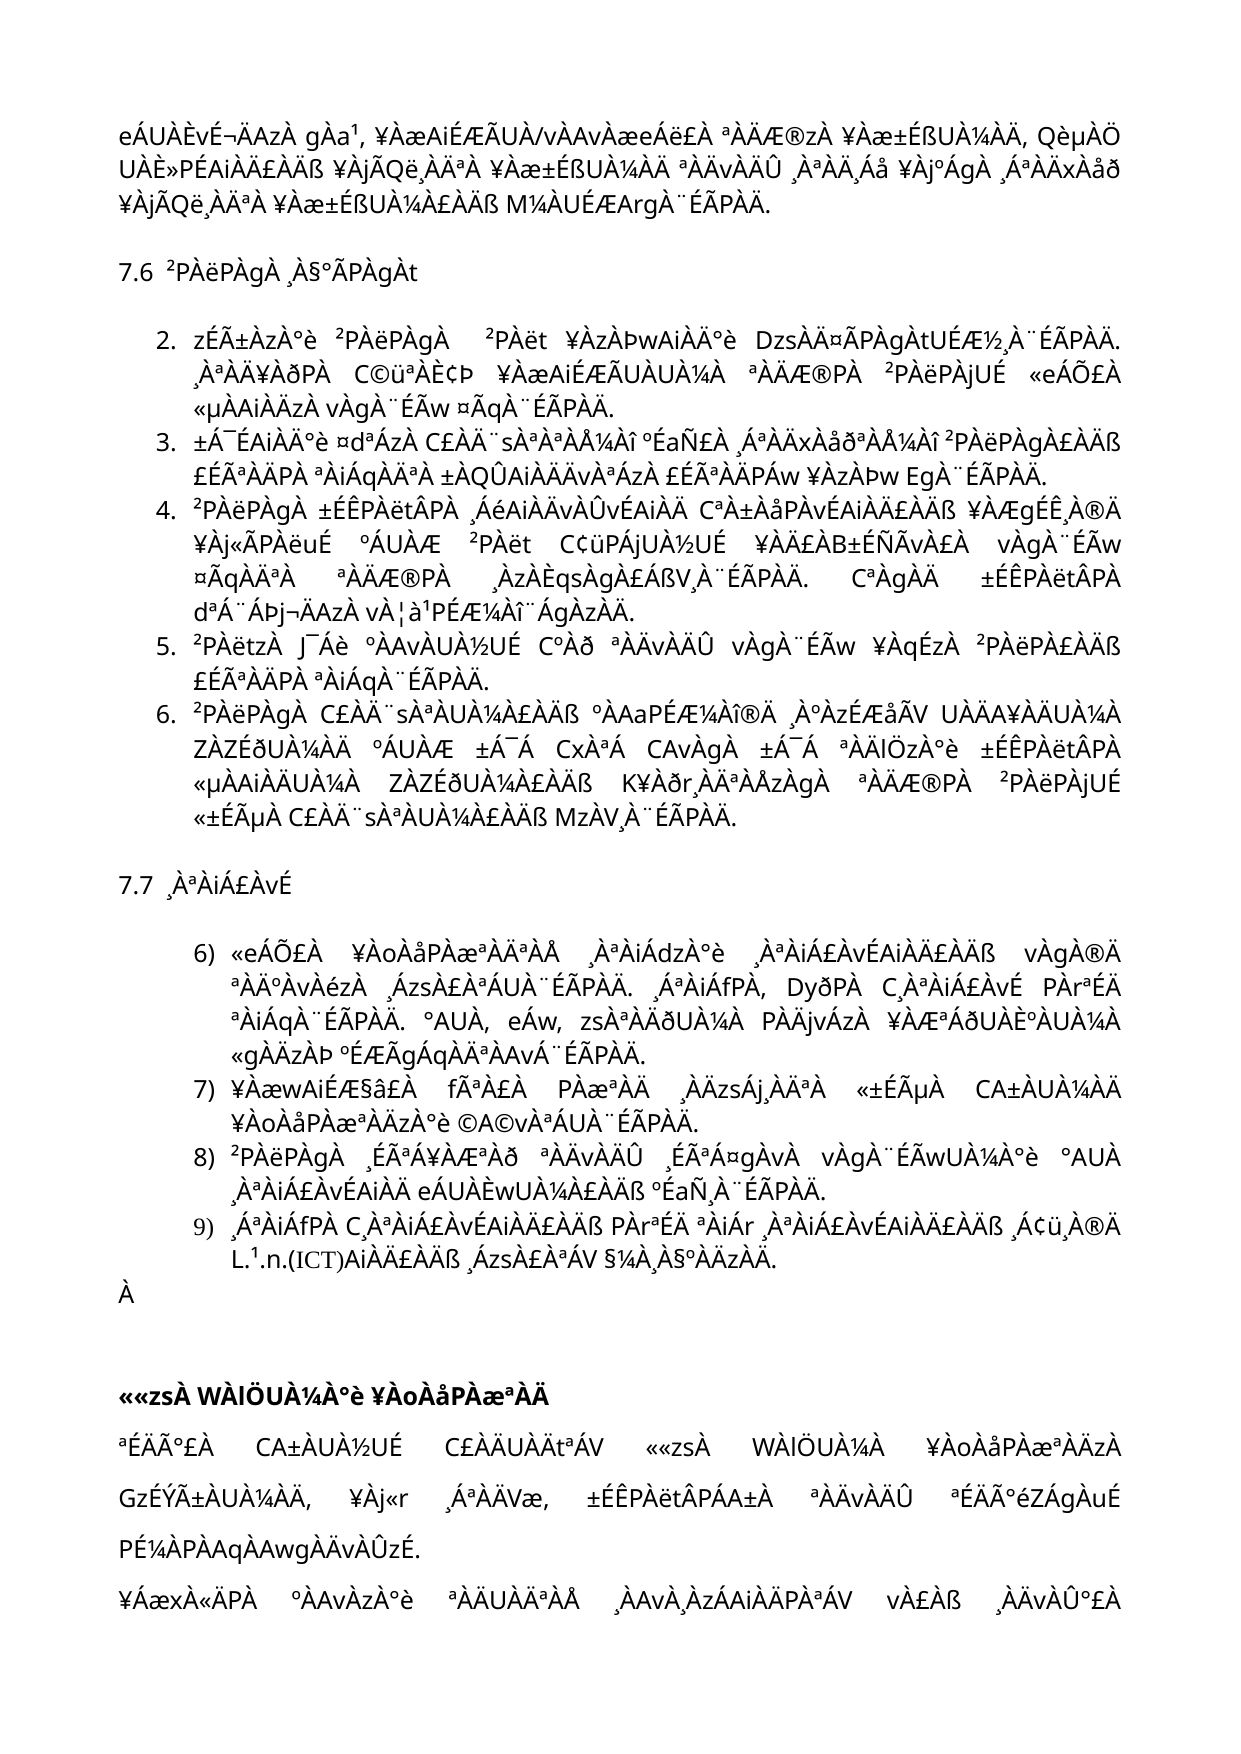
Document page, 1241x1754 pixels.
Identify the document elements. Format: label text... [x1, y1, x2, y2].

text ¥ÁæxÀ«ÄPÀ ºÀAvÀzÀ°è ªÀÄUÀÄªÀÅ ¸ÀAvÀ¸ÀzÁAiÀÄPÀªÁV vÀ£Àß ¸ÀÄvÀÛ°£À [118, 1583, 1122, 1617]
text ««zsÀ WÀlÖUÀ¼À°è ¥ÀoÀåPÀæªÀÄ [118, 1378, 1122, 1412]
text À [118, 1276, 1122, 1310]
list «eÁÕ£À ¥ÀoÀåPÀæªÀÄªÀÅ ¸ÀªÀiÁdzÀ°è ¸ÀªÀiÁ£ÀvÉAiÀÄ£ÀÄß vÀgÀ®Ä ªÀÄºÀvÀézÀ ¸ÁzsÀ£ÀªÁUÀ¨ÉÃPÀÄ. ¸ÁªÀiÁfPÀ, DyðPÀ C¸ÀªÀiÁ£ÀvÉ PÀrªÉÄ ªÀiÁqÀ¨ÉÃPÀÄ. °AUÀ, eÁw, zsÀªÀÄðUÀ¼À PÀÄjvÁzÀ ¥ÀÆªÁðUÀÈºÀUÀ¼À «gÀÄzÀÞ ºÉÆÃgÁqÀÄªÀAvÁ¨ÉÃPÀÄ. [193, 936, 1122, 1072]
list ²PÀëtzÀ J¯Áè ºÀAvÀUÀ½UÉ CºÀð ªÀÄvÀÄÛ vÀgÀ¨ÉÃw ¥ÀqÉzÀ ²PÀëPÀ£ÀÄß £ÉÃªÀÄPÀ ªÀiÁqÀ¨ÉÃPÀÄ. [156, 629, 1122, 697]
list ±Á¯ÉAiÀÄ°è ¤dªÁzÀ C£ÀÄ¨sÀªÀªÀÅ¼Àî ºÉaÑ£À ¸ÁªÀÄxÀåðªÀÅ¼Àî ²PÀëPÀgÀ£ÀÄß £ÉÃªÀÄPÀ ªÀiÁqÀÄªÀ ±ÀQÛAiÀÄÄvÀªÁzÀ £ÉÃªÀÄPÁw ¥ÀzÀÞw EgÀ¨ÉÃPÀÄ. [156, 425, 1122, 493]
text eÁUÀÈvÉ¬ÄAzÀ gÀa¹, ¥ÀæAiÉÆÃUÀ/vÀAvÀæeÁë£À ªÀÄÆ®zÀ ¥Àæ±ÉßUÀ¼ÀÄ, QèµÀÖ UÀÈ»PÉAiÀÄ£ÀÄß ¥ÀjÃQë¸ÀÄªÀ ¥Àæ±ÉßUÀ¼ÀÄ ªÀÄvÀÄÛ ¸ÀªÀÄ¸Áå ¥ÀjºÁgÀ ¸ÁªÀÄxÀåð ¥ÀjÃQë¸ÀÄªÀ ¥Àæ±ÉßUÀ¼À£ÀÄß M¼ÀUÉÆArgÀ¨ÉÃPÀÄ. [118, 118, 1122, 220]
list ²PÀëPÀgÀ ¸ÉÃªÁ¥ÀÆªÀð ªÀÄvÀÄÛ ¸ÉÃªÁ¤gÀvÀ vÀgÀ¨ÉÃwUÀ¼À°è °AUÀ ¸ÀªÀiÁ£ÀvÉAiÀÄ eÁUÀÈwUÀ¼À£ÀÄß ºÉaÑ¸À¨ÉÃPÀÄ. [193, 1140, 1122, 1208]
list ²PÀëPÀgÀ ±ÉÊPÀëtÂPÀ ¸ÁéAiÀÄvÀÛvÉAiÀÄ CªÀ±ÀåPÀvÉAiÀÄ£ÀÄß ¥ÀÆgÉÊ¸À®Ä ¥Àj«ÃPÀëuÉ ºÁUÀÆ ²PÀët C¢üPÁjUÀ½UÉ ¥ÀÄ£ÀB±ÉÑÃvÀ£À vÀgÀ¨ÉÃw ¤ÃqÀÄªÀ ªÀÄÆ®PÀ ¸ÀzÀÈqsÀgÀ£ÁßV¸À¨ÉÃPÀÄ. CªÀgÀÄ ±ÉÊPÀëtÂPÀ dªÁ¨ÁÞj¬ÄAzÀ vÀ¦à¹PÉÆ¼Àî¨ÁgÀzÀÄ. [156, 493, 1122, 629]
list ¥ÀæwAiÉÆ§â£À fÃªÀ£À PÀæªÀÄ ¸ÀÄzsÁj¸ÀÄªÀ «±ÉÃµÀ CA±ÀUÀ¼ÀÄ ¥ÀoÀåPÀæªÀÄzÀ°è ©A©vÀªÁUÀ¨ÉÃPÀÄ. [193, 1072, 1122, 1140]
text 7.7 ¸ÀªÀiÁ£ÀvÉ [118, 867, 1122, 902]
text 7.6 ²PÀëPÀgÀ ¸À§°ÃPÀgÀt [118, 254, 1122, 288]
list ¸ÁªÀiÁfPÀ C¸ÀªÀiÁ£ÀvÉAiÀÄ£ÀÄß PÀrªÉÄ ªÀiÁr ¸ÀªÀiÁ£ÀvÉAiÀÄ£ÀÄß ¸Á¢ü¸À®Ä L.¹.n.(ICT)AiÀÄ£ÀÄß ¸ÁzsÀ£ÀªÁV §¼À¸À§ºÀÄzÀÄ. [193, 1208, 1122, 1276]
list ²PÀëPÀgÀ C£ÀÄ¨sÀªÀUÀ¼À£ÀÄß ºÀAaPÉÆ¼Àî®Ä ¸ÀºÀzÉÆåÃV UÀÄA¥ÀÄUÀ¼À ZÀZÉðUÀ¼ÀÄ ºÁUÀÆ ±Á¯Á CxÀªÁ CAvÀgÀ ±Á¯Á ªÀÄlÖzÀ°è ±ÉÊPÀëtÂPÀ «µÀAiÀÄUÀ¼À ZÀZÉðUÀ¼À£ÀÄß K¥Àðr¸ÀÄªÀÅzÀgÀ ªÀÄÆ®PÀ ²PÀëPÀjUÉ «±ÉÃµÀ C£ÀÄ¨sÀªÀUÀ¼À£ÀÄß MzÀV¸À¨ÉÃPÀÄ. [156, 697, 1122, 833]
list zÉÃ±ÀzÀ°è ²PÀëPÀgÀ ²PÀët ¥ÀzÀÞwAiÀÄ°è DzsÀÄ¤ÃPÀgÀtUÉÆ½¸À¨ÉÃPÀÄ. ¸ÀªÀÄ¥ÀðPÀ C©üªÀÈ¢Þ ¥ÀæAiÉÆÃUÀUÀ¼À ªÀÄÆ®PÀ ²PÀëPÀjUÉ «eÁÕ£À «µÀAiÀÄzÀ vÀgÀ¨ÉÃw ¤ÃqÀ¨ÉÃPÀÄ. [156, 322, 1122, 425]
text ªÉÄÃ°£À CA±ÀUÀ½UÉ C£ÀÄUÀÄtªÁV ««zsÀ WÀlÖUÀ¼À ¥ÀoÀåPÀæªÀÄzÀ GzÉÝÃ±ÀUÀ¼ÀÄ, ¥Àj«r ¸ÁªÀÄVæ, ±ÉÊPÀëtÂPÁA±À ªÀÄvÀÄÛ ªÉÄÃ°éZÁgÀuÉ PÉ¼ÀPÀAqÀAwgÀÄvÀÛzÉ. [118, 1429, 1122, 1566]
